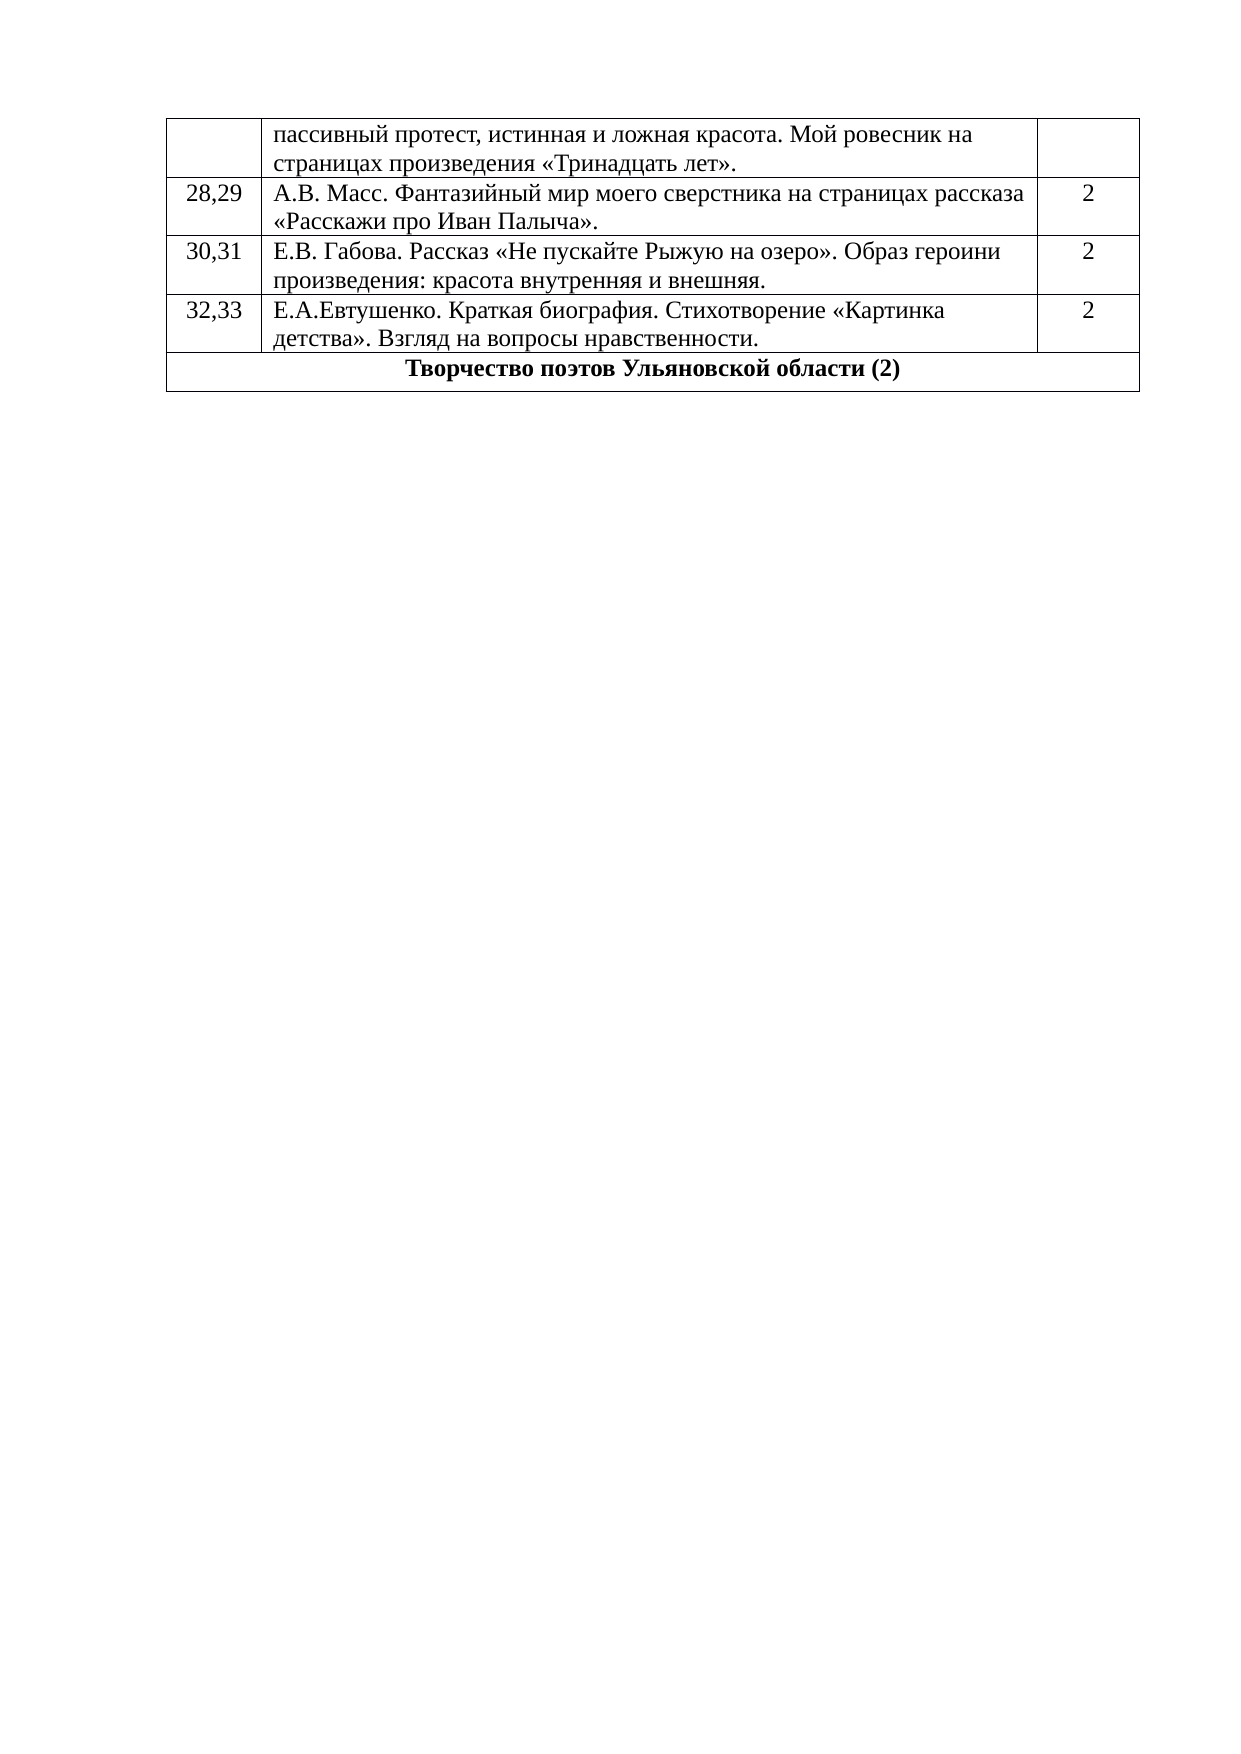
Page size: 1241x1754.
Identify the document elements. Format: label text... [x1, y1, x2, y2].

table_cell [167, 119, 261, 177]
table_cell 2 [1038, 178, 1139, 235]
table_cell 2 [1038, 295, 1139, 352]
table_cell Творчество поэтов Ульяновской области (2) [167, 353, 1139, 391]
table_cell [1038, 119, 1139, 177]
table_cell 2 [1038, 236, 1139, 294]
table_cell 32,33 [167, 295, 261, 352]
table_cell 30,31 [167, 236, 261, 294]
table_cell пассивный протест, истинная и ложная красота. Мой ровесник на страницах произведения «Тринадцать лет». [262, 119, 1037, 177]
table_cell А.В. Масс. Фантазийный мир моего сверстника на страницах рассказа «Расскажи про Иван Палыча». [262, 178, 1037, 235]
table_cell Е.А.Евтушенко. Краткая биография. Стихотворение «Картинка детства». Взгляд на вопросы нравственности. [262, 295, 1037, 352]
table_cell Е.В. Габова. Рассказ «Не пускайте Рыжую на озеро». Образ героини произведения: красота внутренняя и внешняя. [262, 236, 1037, 294]
table_cell 28,29 [167, 178, 261, 235]
